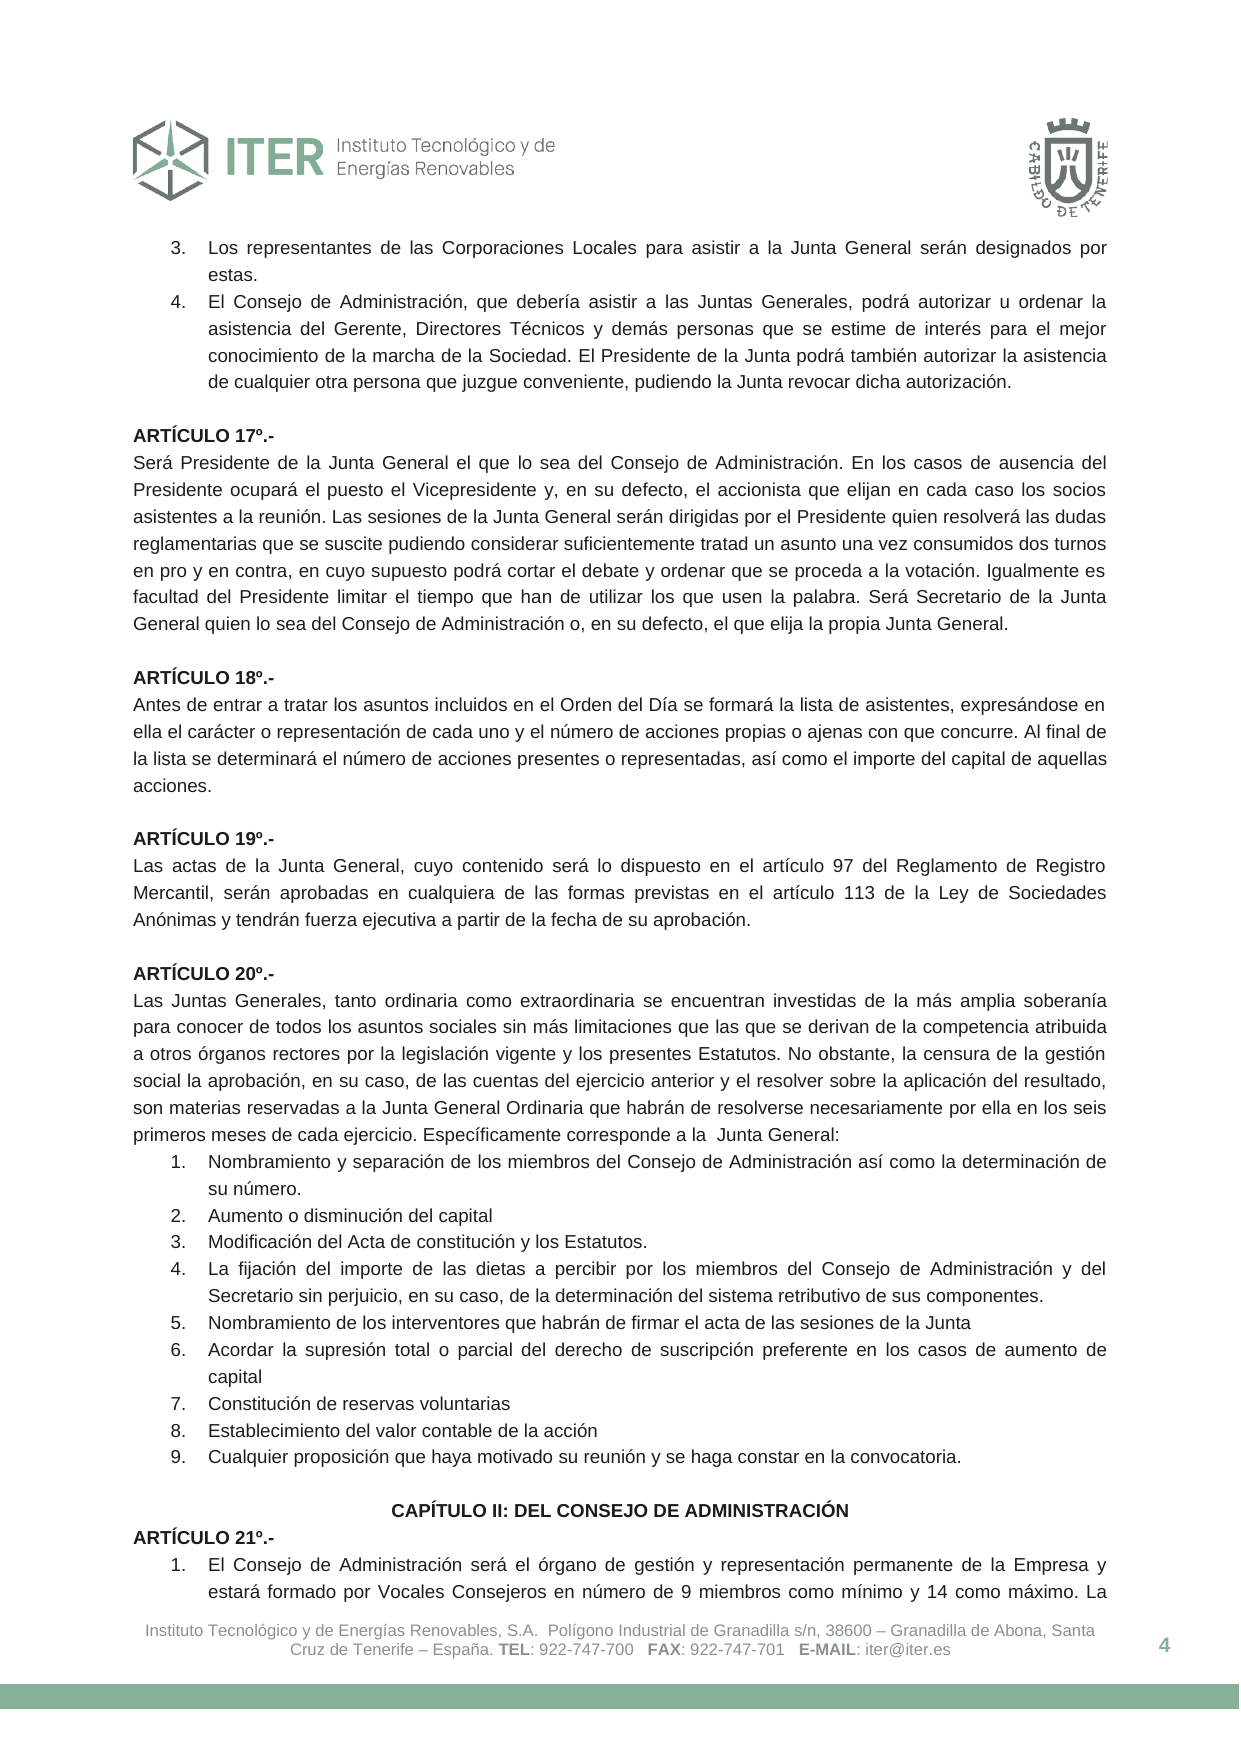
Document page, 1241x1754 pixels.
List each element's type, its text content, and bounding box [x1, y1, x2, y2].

list El Consejo de Administración será el órgano de gestión y representación permanente de la Empresa y estará formado por Vocales Consejeros en número de 9 miembros como mínimo y 14 como máximo. La elección de los Consejeros, que no precisarán ser accionistas, se realizará por la Junta General en la forma prevista en el artículo 214 de la Ley de Sociedades de Capital. [170, 1554, 1005, 1602]
text CAPÍTULO II: DEL CONSEJO DE ADMINISTRACIÓN [133, 1500, 866, 1522]
list Aumento o disminución del capital [170, 1204, 661, 1226]
list Establecimiento del valor contable de la acción [170, 1419, 779, 1441]
text [721, 962, 882, 984]
list Nombramiento y separación de los miembros del Consejo de Administración así como la determinación de su número. [721, 1151, 1007, 1199]
list Cualquier proposición que haya motivado su reunión y se haga constar en la convocatoria. [170, 1446, 773, 1468]
text Las actas de la Junta General, cuyo contenido será lo dispuesto en el artículo 97 del Reglamento de Registro Mercantil, serán aprobadas en cualquiera de las formas previstas en el artículo 113 de la Ley de Sociedades Anónimas y tendrán fuerza ejecutiva a partir de la fecha de su aprobación. [133, 855, 661, 930]
text Las Juntas Generales, tanto ordinaria como extraordinaria se encuentran investidas de la más amplia soberanía para conocer de todos los asuntos sociales sin más limitaciones que las que se derivan de la competencia atribuida a otros órganos rectores por la legislación vigente y los presentes Estatutos. No obstante, la censura de la gestión social la aprobación, en su caso, de las cuentas del ejercicio anterior y el resolver sobre la aplicación del resultado, son materias reservadas a la Junta General Ordinaria que habrán de resolverse necesariamente por ella en los seis primeros meses de cada ejercicio. Específicamente corresponde a la Junta General: [133, 989, 661, 1145]
text ARTÍCULO 18º.- [133, 667, 927, 688]
list Constitución de reservas voluntarias [170, 1392, 1107, 1414]
text Las actas de la Junta General, cuyo contenido será lo dispuesto en el artículo 97 del Reglamento de Registro Mercantil, serán aprobadas en cualquiera de las formas previstas en el artículo 113 de la Ley de Sociedades Anónimas y tendrán fuerza ejecutiva a partir de la fecha de su aprobación. [781, 855, 1107, 930]
text Las Juntas Generales, tanto ordinaria como extraordinaria se encuentran investidas de la más amplia soberanía para conocer de todos los asuntos sociales sin más limitaciones que las que se derivan de la competencia atribuida a otros órganos rectores por la legislación vigente y los presentes Estatutos. No obstante, la censura de la gestión social la aprobación, en su caso, de las cuentas del ejercicio anterior y el resolver sobre la aplicación del resultado, son materias reservadas a la Junta General Ordinaria que habrán de resolverse necesariamente por ella en los seis primeros meses de cada ejercicio. Específicamente corresponde a la Junta General: [721, 989, 1107, 1145]
list Cualquier proposición que haya motivado su reunión y se haga constar en la convocatoria. [856, 1446, 1107, 1468]
list [721, 1231, 897, 1253]
text [965, 962, 1107, 984]
list La fijación del importe de las dietas a percibir por los miembros del Consejo de Administración y del Secretario sin perjuicio, en su caso, de la determinación del sistema retributivo de sus componentes. [170, 1258, 661, 1307]
list [809, 1419, 1107, 1441]
list Acordar la supresión total o parcial del derecho de suscripción preferente en los casos de aumento de capital [692, 1339, 1107, 1387]
text [1012, 667, 1107, 688]
list Nombramiento y separación de los miembros del Consejo de Administración así como la determinación de su número. [170, 1151, 661, 1199]
text [750, 828, 1107, 850]
list [1057, 1204, 1107, 1226]
text ARTÍCULO 20º.- [133, 962, 661, 984]
text Será Presidente de la Junta General el que lo sea del Consejo de Administración. En los casos de ausencia del Presidente ocupará el puesto el Vicepresidente y, en su defecto, el accionista que elijan en cada caso los socios asistentes a la reunión. Las sesiones de la Junta General serán dirigidas por el Presidente quien resolverá las dudas reglamentarias que se suscite pudiendo considerar suficientemente tratad un asunto una vez consumidos dos turnos en pro y en contra, en cuyo supuesto podrá cortar el debate y ordenar que se proceda a la votación. Igualmente es facultad del Presidente limitar el tiempo que han de utilizar los que usen la palabra. Será Secretario de la Junta General quien lo sea del Consejo de Administración o, en su defecto, el que elija la propia Junta General. [133, 452, 1107, 635]
text Antes de entrar a tratar los asuntos incluidos en el Orden del Día se formará la lista de asistentes, expresándose en ella el carácter o representación de cada uno y el número de acciones propias o ajenas con que concurre. Al final de la lista se determinará el número de acciones presentes o representadas, así como el importe del capital de aquellas acciones. [824, 694, 1107, 796]
text [997, 1527, 1107, 1548]
text ARTÍCULO 21º.- [133, 1527, 912, 1548]
list [995, 1231, 1107, 1253]
list La fijación del importe de las dietas a percibir por los miembros del Consejo de Administración y del Secretario sin perjuicio, en su caso, de la determinación del sistema retributivo de sus componentes. [687, 1258, 860, 1307]
text [950, 1500, 1107, 1522]
list La fijación del importe de las dietas a percibir por los miembros del Consejo de Administración y del Secretario sin perjuicio, en su caso, de la determinación del sistema retributivo de sus componentes. [872, 1258, 1107, 1307]
text ARTÍCULO 19º.- [133, 828, 661, 850]
list Nombramiento de los interventores que habrán de firmar el acta de las sesiones de la Junta [170, 1312, 785, 1333]
list [721, 1204, 934, 1226]
list El Consejo de Administración, que debería asistir a las Juntas Generales, podrá autorizar u ordenar la asistencia del Gerente, Directores Técnicos y demás personas que se estime de interés para el mejor conocimiento de la marcha de la Sociedad. El Presidente de la Junta podrá también autorizar la asistencia de cualquier otra persona que juzgue conveniente, pudiendo la Junta revocar dicha autorización. [170, 291, 1107, 393]
text ARTÍCULO 17º.- [133, 425, 1107, 447]
list Nombramiento de los interventores que habrán de firmar el acta de las sesiones de la Junta [814, 1312, 1107, 1333]
list Modificación del Acta de constitución y los Estatutos. [170, 1231, 661, 1253]
list Los representantes de las Corporaciones Locales para asistir a la Junta General serán designados por estas. [170, 237, 1107, 285]
list Acordar la supresión total o parcial del derecho de suscripción preferente en los casos de aumento de capital [170, 1339, 747, 1387]
text Antes de entrar a tratar los asuntos incluidos en el Orden del Día se formará la lista de asistentes, expresándose en ella el carácter o representación de cada uno y el número de acciones propias o ajenas con que concurre. Al final de la lista se determinará el número de acciones presentes o representadas, así como el importe del capital de aquellas acciones. [133, 694, 879, 796]
